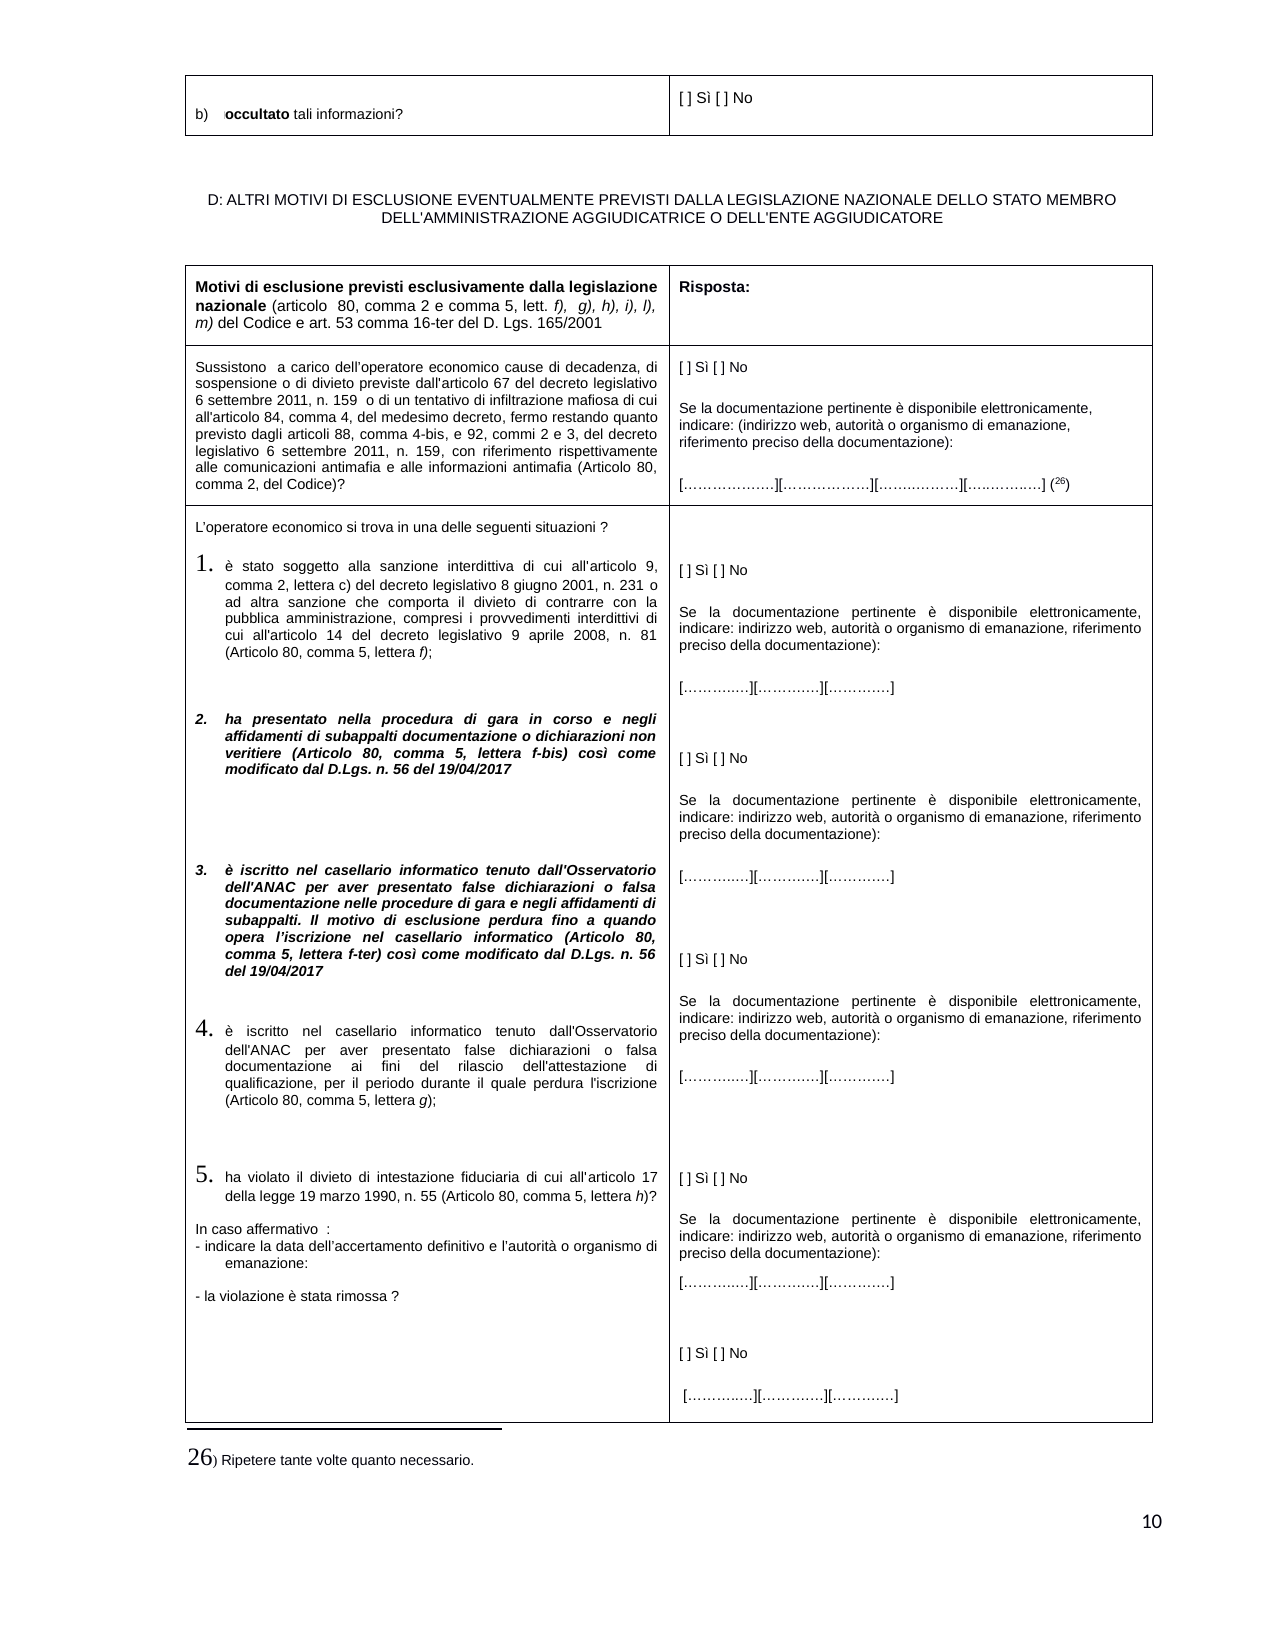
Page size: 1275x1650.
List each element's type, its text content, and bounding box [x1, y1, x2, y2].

table_cell [ ] Sì [ ] No Se la documentazione pertinente è disponibile elettronicamente, indicare: (indirizzo web, autorità o organismo di emanazione, riferimento preciso della documentazione): […………….…][………………][……..………][…..……..…] () [670, 346, 1152, 505]
table_cell [ ] Sì [ ] No Se la documentazione pertinente è disponibile elettronicamente, indicare: indirizzo web, autorità o organismo di emanazione, riferimento preciso della documentazione): [………..…][……….…][……….…] [ ] Sì [ ] No Se la documentazione pertinente è disponibile elettronicamente, indicare: indirizzo web, autorità o organismo di emanazione, riferimento preciso della documentazione): [………..…][……….…][……….…] [ ] Sì [ ] No Se la documentazione pertinente è disponibile elettronicamente, indicare: indirizzo web, autorità o organismo di emanazione, riferimento preciso della documentazione): [………..…][……….…][……….…] [ ] Sì [ ] No Se la documentazione pertinente è disponibile elettronicamente, indicare: indirizzo web, autorità o organismo di emanazione, riferimento preciso della documentazione): [………..…][……….…][……….…] [ ] Sì [ ] No [………..…][……….…][……….…] [670, 506, 1152, 1422]
table_header Motivi di esclusione previsti esclusivamente dalla legislazione nazionale (articolo 80, comma 2 e comma 5, lett. f), g), h), i), l), m) del Codice e art. 53 comma 16-ter del D. Lgs. 165/2001 [186, 266, 669, 345]
table_cell L’operatore economico si trova in una delle seguenti situazioni ? è stato soggetto alla sanzione interdittiva di cui all'articolo 9, comma 2, lettera c) del decreto legislativo 8 giugno 2001, n. 231 o ad altra sanzione che comporta il divieto di contrarre con la pubblica amministrazione, compresi i provvedimenti interdittivi di cui all'articolo 14 del decreto legislativo 9 aprile 2008, n. 81 (Articolo 80, comma 5, lettera f); ha presentato nella procedura di gara in corso e negli affidamenti di subappalti documentazione o dichiarazioni non veritiere (Articolo 80, comma 5, lettera f-bis) così come modificato dal D.Lgs. n. 56 del 19/04/2017 è iscritto nel casellario informatico tenuto dall'Osservatorio dell'ANAC per aver presentato false dichiarazioni o falsa documentazione nelle procedure di gara e negli affidamenti di subappalti. Il motivo di esclusione perdura fino a quando opera l’iscrizione nel casellario informatico (Articolo 80, comma 5, lettera f-ter) così come modificato dal D.Lgs. n. 56 del 19/04/2017 è iscritto nel casellario informatico tenuto dall'Osservatorio dell'ANAC per aver presentato false dichiarazioni o falsa documentazione ai fini del rilascio dell'attestazione di qualificazione, per il periodo durante il quale perdura l'iscrizione (Articolo 80, comma 5, lettera g); ha violato il divieto di intestazione fiduciaria di cui all'articolo 17 della legge 19 marzo 1990, n. 55 (Articolo 80, comma 5, lettera h)? In caso affermativo : - indicare la data dell’accertamento definitivo e l’autorità o organismo di emanazione: - la violazione è stata rimossa ? è in regola con le norme che disciplinano il diritto al lavoro dei disabili di cui alla legge 12 marzo 1999, n. 68 (Articolo 80, comma 5, lettera i); è stato vittima dei reati previsti e puniti dagli articoli 317 e 629 del codice penale aggravati ai sensi dell'articolo 7 del decreto-legge 13 maggio 1991, n. 152, convertito, con modificazioni, dalla legge 12 luglio 1991, n. 203? In caso affermativo: - ha denunciato i fatti all’autorità giudiziaria? - ricorrono i casi previsti all’articolo 4, primo comma, della Legge 24 novembre 1981, n. 689 (articolo 80, comma 5, lettera l) ? si trova rispetto ad un altro partecipante alla medesima procedura di affidamento, in una situazione di controllo di cui all'articolo 2359 del codice civile o in una qualsiasi relazione, anche di fatto, se la situazione di controllo o la relazione comporti che le offerte sono imputabili ad un unico centro decisionale (articolo 80, comma 5, lettera m)? [186, 506, 669, 1422]
table_cell Sussistono a carico dell’operatore economico cause di decadenza, di sospensione o di divieto previste dall'articolo 67 del decreto legislativo 6 settembre 2011, n. 159 o di un tentativo di infiltrazione mafiosa di cui all'articolo 84, comma 4, del medesimo decreto, fermo restando quanto previsto dagli articoli 88, comma 4-bis, e 92, commi 2 e 3, del decreto legislativo 6 settembre 2011, n. 159, con riferimento rispettivamente alle comunicazioni antimafia e alle informazioni antimafia (Articolo 80, comma 2, del Codice)? [186, 346, 669, 505]
table_cell [ ] Sì [ ] No [670, 76, 1152, 134]
title D: Altri motivi di esclusione eventualmente previsti dalla legislazione nazionale dello Stato membro dell'amministrazione aggiudicatrice o dell'ente aggiudicatore [187, 191, 1137, 227]
table_cell L'operatore economico può confermare di: non essersi reso gravemente colpevole di false dichiarazioni nel fornire le informazioni richieste per verificare l'assenza di motivi di esclusione o il rispetto dei criteri di selezione, b) non avere occultato tali informazioni? [186, 76, 669, 134]
table_header Risposta: [670, 266, 1152, 345]
